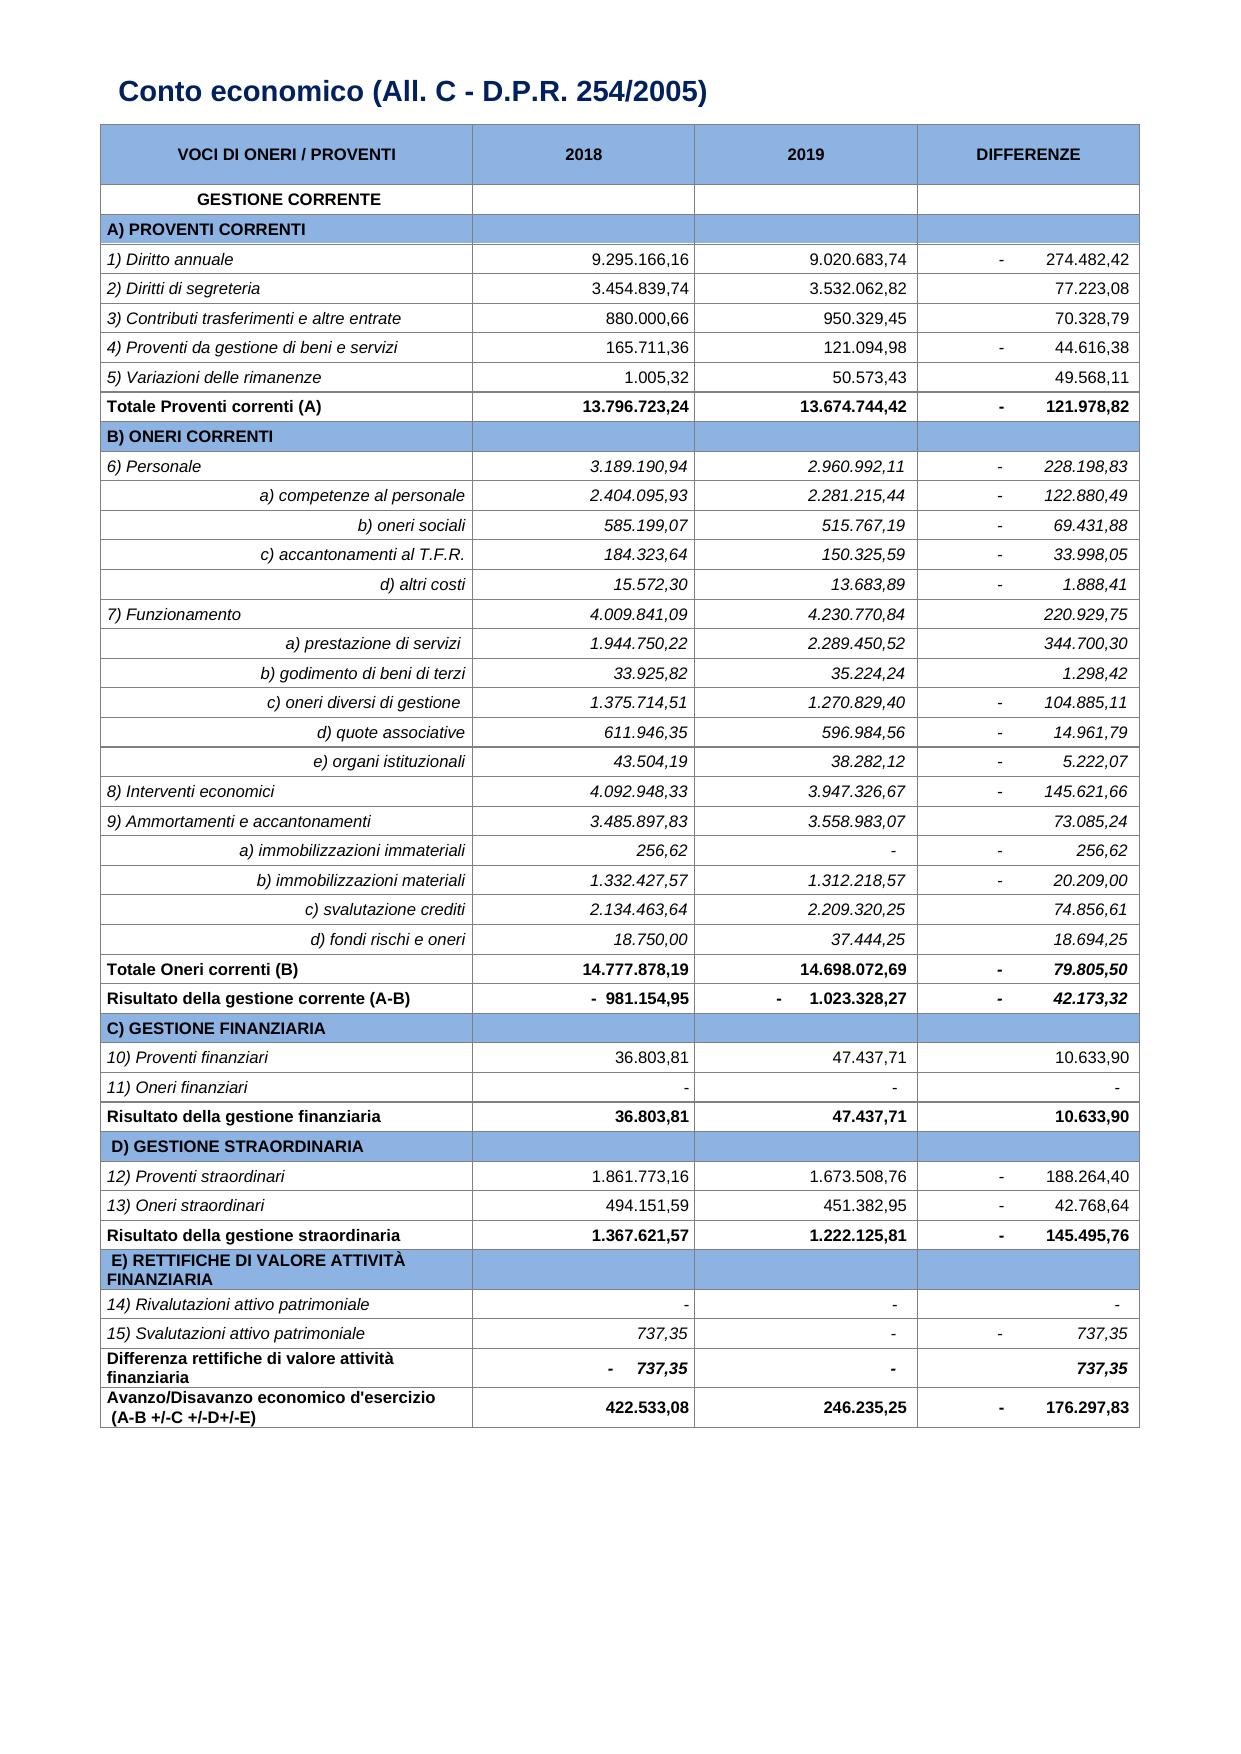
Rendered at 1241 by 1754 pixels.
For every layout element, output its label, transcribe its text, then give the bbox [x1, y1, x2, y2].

table_cell 1.673.508,76 [695, 1162, 917, 1190]
table_cell Totale Proventi correnti (A) [101, 393, 472, 421]
table_cell 165.711,36 [473, 333, 694, 362]
table_cell - [695, 1319, 917, 1348]
table_cell Risultato della gestione straordinaria [101, 1221, 472, 1249]
table_cell 3.558.983,07 [695, 807, 917, 835]
table_cell Differenza rettifiche di valore attività finanziaria [101, 1349, 472, 1387]
table_cell - [918, 1073, 1139, 1101]
table_cell 10) Proventi finanziari [101, 1043, 472, 1072]
table_cell Totale Oneri correnti (B) [101, 955, 472, 983]
table_cell - 256,62 [918, 836, 1139, 865]
table_cell A) PROVENTI CORRENTI [101, 215, 472, 243]
table_cell - 33.998,05 [918, 540, 1139, 569]
table_cell - 737,35 [918, 1319, 1139, 1348]
table_cell [695, 185, 917, 214]
table_cell 4.092.948,33 [473, 777, 694, 806]
table_cell 36.803,81 [473, 1043, 694, 1072]
table_cell 4.230.770,84 [695, 600, 917, 628]
table_cell - 69.431,88 [918, 511, 1139, 539]
table_cell - [473, 1073, 694, 1101]
table_cell [473, 215, 694, 243]
table_cell 585.199,07 [473, 511, 694, 539]
table_cell 2.404.095,93 [473, 481, 694, 510]
table_cell 246.235,25 [695, 1388, 917, 1427]
table_cell 9.295.166,16 [473, 245, 694, 273]
table_cell b) oneri sociali [101, 511, 472, 539]
table_cell d) fondi rischi e oneri [101, 925, 472, 953]
table_cell c) oneri diversi di gestione [101, 688, 472, 717]
table_cell 515.767,19 [695, 511, 917, 539]
table_cell 1.298,42 [918, 659, 1139, 687]
table_cell 18.694,25 [918, 925, 1139, 953]
table_cell - 79.805,50 [918, 955, 1139, 983]
table_cell 10.633,90 [918, 1043, 1139, 1072]
table_cell - [918, 1290, 1139, 1318]
table_cell 220.929,75 [918, 600, 1139, 628]
table_cell 1.861.773,16 [473, 1162, 694, 1190]
table_cell - 188.264,40 [918, 1162, 1139, 1190]
table_cell 47.437,71 [695, 1043, 917, 1072]
table_cell GESTIONE CORRENTE [101, 185, 472, 214]
table_cell 14.698.072,69 [695, 955, 917, 983]
table_cell 9.020.683,74 [695, 245, 917, 273]
table_cell 9) Ammortamenti e accantonamenti [101, 807, 472, 835]
table_cell [473, 185, 694, 214]
table_cell 737,35 [918, 1349, 1139, 1387]
table_cell c) accantonamenti al T.F.R. [101, 540, 472, 569]
table_cell [918, 422, 1139, 451]
table_cell - 20.209,00 [918, 866, 1139, 894]
table_cell [473, 1014, 694, 1042]
table_cell [473, 1250, 694, 1289]
table_cell 4.009.841,09 [473, 600, 694, 628]
table_cell 13.683,89 [695, 570, 917, 598]
table_cell 2.960.992,11 [695, 452, 917, 480]
table_cell 344.700,30 [918, 629, 1139, 658]
table_cell 3) Contributi trasferimenti e altre entrate [101, 304, 472, 332]
table_cell 1.375.714,51 [473, 688, 694, 717]
table_cell [695, 1250, 917, 1289]
table_cell - 121.978,82 [918, 393, 1139, 421]
table_cell 3.454.839,74 [473, 274, 694, 303]
table_cell 15.572,30 [473, 570, 694, 598]
table_cell 1.332.427,57 [473, 866, 694, 894]
table_cell [918, 1250, 1139, 1289]
table_cell 184.323,64 [473, 540, 694, 569]
table_cell 10.633,90 [918, 1103, 1139, 1131]
table_cell 47.437,71 [695, 1103, 917, 1131]
table_cell 2.289.450,52 [695, 629, 917, 658]
table_cell [918, 1132, 1139, 1161]
table_cell - 228.198,83 [918, 452, 1139, 480]
table_cell b) godimento di beni di terzi [101, 659, 472, 687]
table_cell - [695, 1349, 917, 1387]
table_cell [918, 185, 1139, 214]
table_cell - 14.961,79 [918, 718, 1139, 746]
table_cell [695, 1014, 917, 1042]
table_cell 1.005,32 [473, 363, 694, 391]
table_cell 7) Funzionamento [101, 600, 472, 628]
table_cell 35.224,24 [695, 659, 917, 687]
table_cell 3.947.326,67 [695, 777, 917, 806]
table_cell [695, 215, 917, 243]
table_cell a) immobilizzazioni immateriali [101, 836, 472, 865]
table_cell 74.856,61 [918, 895, 1139, 924]
table_header 2019 [695, 125, 917, 184]
table_cell [695, 1132, 917, 1161]
table_cell 256,62 [473, 836, 694, 865]
table_cell - 42.768,64 [918, 1191, 1139, 1220]
table_cell 451.382,95 [695, 1191, 917, 1220]
table_cell - 145.495,76 [918, 1221, 1139, 1249]
table_cell B) ONERI CORRENTI [101, 422, 472, 451]
table_cell - 981.154,95 [473, 984, 694, 1013]
table_cell [918, 1014, 1139, 1042]
table_cell 15) Svalutazioni attivo patrimoniale [101, 1319, 472, 1348]
table_cell 737,35 [473, 1319, 694, 1348]
table_cell 1.312.218,57 [695, 866, 917, 894]
table_cell - 44.616,38 [918, 333, 1139, 362]
table_cell [918, 215, 1139, 243]
table_cell 494.151,59 [473, 1191, 694, 1220]
table_cell - 104.885,11 [918, 688, 1139, 717]
table_cell c) svalutazione crediti [101, 895, 472, 924]
table_cell 11) Oneri finanziari [101, 1073, 472, 1101]
table_cell - [695, 1073, 917, 1101]
table_cell - 42.173,32 [918, 984, 1139, 1013]
table_cell - 122.880,49 [918, 481, 1139, 510]
table_header DIFFERENZE [918, 125, 1139, 184]
table_cell a) competenze al personale [101, 481, 472, 510]
table_cell - [695, 836, 917, 865]
table_cell 1.367.621,57 [473, 1221, 694, 1249]
table_cell 77.223,08 [918, 274, 1139, 303]
table_cell [473, 422, 694, 451]
table_cell 33.925,82 [473, 659, 694, 687]
table_cell e) organi istituzionali [101, 748, 472, 776]
table_cell 3.532.062,82 [695, 274, 917, 303]
table_cell 1) Diritto annuale [101, 245, 472, 273]
table_cell 422.533,08 [473, 1388, 694, 1427]
table_cell C) GESTIONE FINANZIARIA [101, 1014, 472, 1042]
table_cell 73.085,24 [918, 807, 1139, 835]
table_cell 36.803,81 [473, 1103, 694, 1131]
table_cell - 274.482,42 [918, 245, 1139, 273]
table_cell - 145.621,66 [918, 777, 1139, 806]
table_cell d) quote associative [101, 718, 472, 746]
table_cell 50.573,43 [695, 363, 917, 391]
table_cell 12) Proventi straordinari [101, 1162, 472, 1190]
table_cell b) immobilizzazioni materiali [101, 866, 472, 894]
table_cell 8) Interventi economici [101, 777, 472, 806]
table_cell - [695, 1290, 917, 1318]
table_cell [695, 422, 917, 451]
table_cell 13) Oneri straordinari [101, 1191, 472, 1220]
table_cell d) altri costi [101, 570, 472, 598]
table_cell - 737,35 [473, 1349, 694, 1387]
table_cell Risultato della gestione finanziaria [101, 1103, 472, 1131]
table_cell 150.325,59 [695, 540, 917, 569]
table_cell 1.944.750,22 [473, 629, 694, 658]
table_cell - 176.297,83 [918, 1388, 1139, 1427]
table_cell 49.568,11 [918, 363, 1139, 391]
table_cell 5) Variazioni delle rimanenze [101, 363, 472, 391]
table_cell 13.796.723,24 [473, 393, 694, 421]
table_cell Risultato della gestione corrente (A-B) [101, 984, 472, 1013]
table_cell 13.674.744,42 [695, 393, 917, 421]
table_cell 880.000,66 [473, 304, 694, 332]
table_cell 950.329,45 [695, 304, 917, 332]
table_cell 6) Personale [101, 452, 472, 480]
table_cell a) prestazione di servizi [101, 629, 472, 658]
table_cell 2.281.215,44 [695, 481, 917, 510]
table_cell - 5.222,07 [918, 748, 1139, 776]
table_cell 43.504,19 [473, 748, 694, 776]
table_cell D) GESTIONE STRAORDINARIA [101, 1132, 472, 1161]
table_header VOCI DI ONERI / PROVENTI [101, 125, 472, 184]
table_cell 14) Rivalutazioni attivo patrimoniale [101, 1290, 472, 1318]
table_cell 121.094,98 [695, 333, 917, 362]
table_cell 37.444,25 [695, 925, 917, 953]
text Conto economico (All. C - D.P.R. 254/2005) [118, 74, 1122, 107]
table_cell 18.750,00 [473, 925, 694, 953]
table_cell Avanzo/Disavanzo economico d'esercizio (A-B +/-C +/-D+/-E) [101, 1388, 472, 1427]
table_cell - 1.023.328,27 [695, 984, 917, 1013]
table_cell 38.282,12 [695, 748, 917, 776]
table_cell 70.328,79 [918, 304, 1139, 332]
table_cell 1.270.829,40 [695, 688, 917, 717]
table_cell 4) Proventi da gestione di beni e servizi [101, 333, 472, 362]
table_cell 2) Diritti di segreteria [101, 274, 472, 303]
table_cell 2.209.320,25 [695, 895, 917, 924]
table_cell 611.946,35 [473, 718, 694, 746]
table_header 2018 [473, 125, 694, 184]
table_cell 596.984,56 [695, 718, 917, 746]
table_cell [473, 1132, 694, 1161]
table_cell 3.189.190,94 [473, 452, 694, 480]
table_cell 2.134.463,64 [473, 895, 694, 924]
table_cell - [473, 1290, 694, 1318]
table_cell - 1.888,41 [918, 570, 1139, 598]
table_cell 14.777.878,19 [473, 955, 694, 983]
table_cell E) RETTIFICHE DI VALORE ATTIVITÀ FINANZIARIA [101, 1250, 472, 1289]
table_cell 1.222.125,81 [695, 1221, 917, 1249]
table_cell 3.485.897,83 [473, 807, 694, 835]
